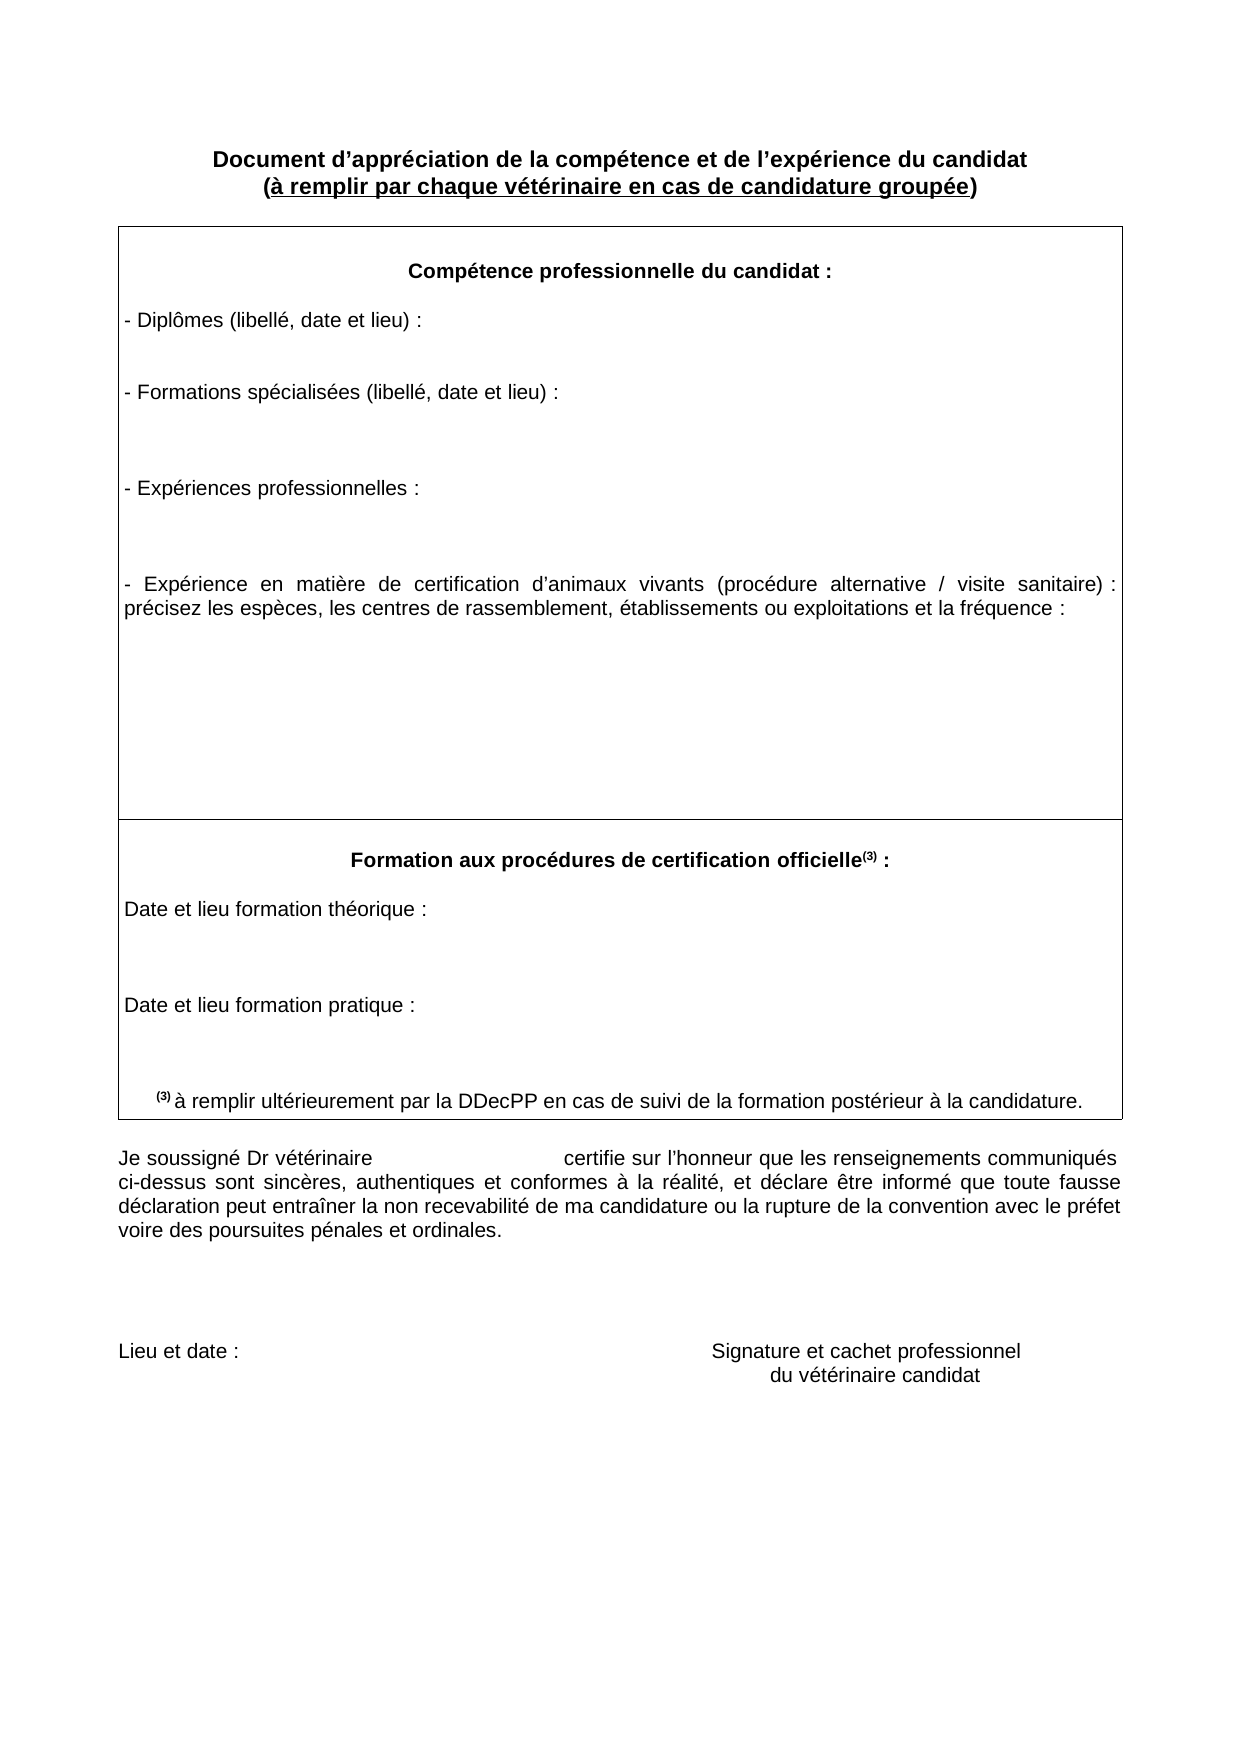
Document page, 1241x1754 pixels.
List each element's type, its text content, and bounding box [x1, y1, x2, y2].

text Lieu et date : Signature et cachet professionnel [118, 1338, 1122, 1363]
text du vétérinaire candidat [118, 1363, 1122, 1387]
table_cell Formation aux procédures de certification officielle(3) : Date et lieu formation théorique : Date et lieu formation pratique : (3) à remplir ultérieurement par la DDecPP en cas de suivi de la formation postérieur à la candidature. [119, 820, 1122, 1119]
text (à remplir par chaque vétérinaire en cas de candidature groupée) [118, 172, 1122, 199]
text Document d’appréciation de la compétence et de l’expérience du candidat [118, 145, 1122, 172]
table_header Compétence professionnelle du candidat : - Diplômes (libellé, date et lieu) : - Formations spécialisées (libellé, date et lieu) : - Expériences professionnelles : - Expérience en matière de certification d’animaux vivants (procédure alternative / visite sanitaire) : précisez les espèces, les centres de rassemblement, établissements ou exploitations et la fréquence : [119, 227, 1122, 818]
text Je soussigné Dr vétérinaire certifie sur l’honneur que les renseignements communiqués ci-dessus sont sincères, authentiques et conformes à la réalité, et déclare être informé que toute fausse déclaration peut entraîner la non recevabilité de ma candidature ou la rupture de la convention avec le préfet voire des poursuites pénales et ordinales. [118, 1146, 1122, 1242]
